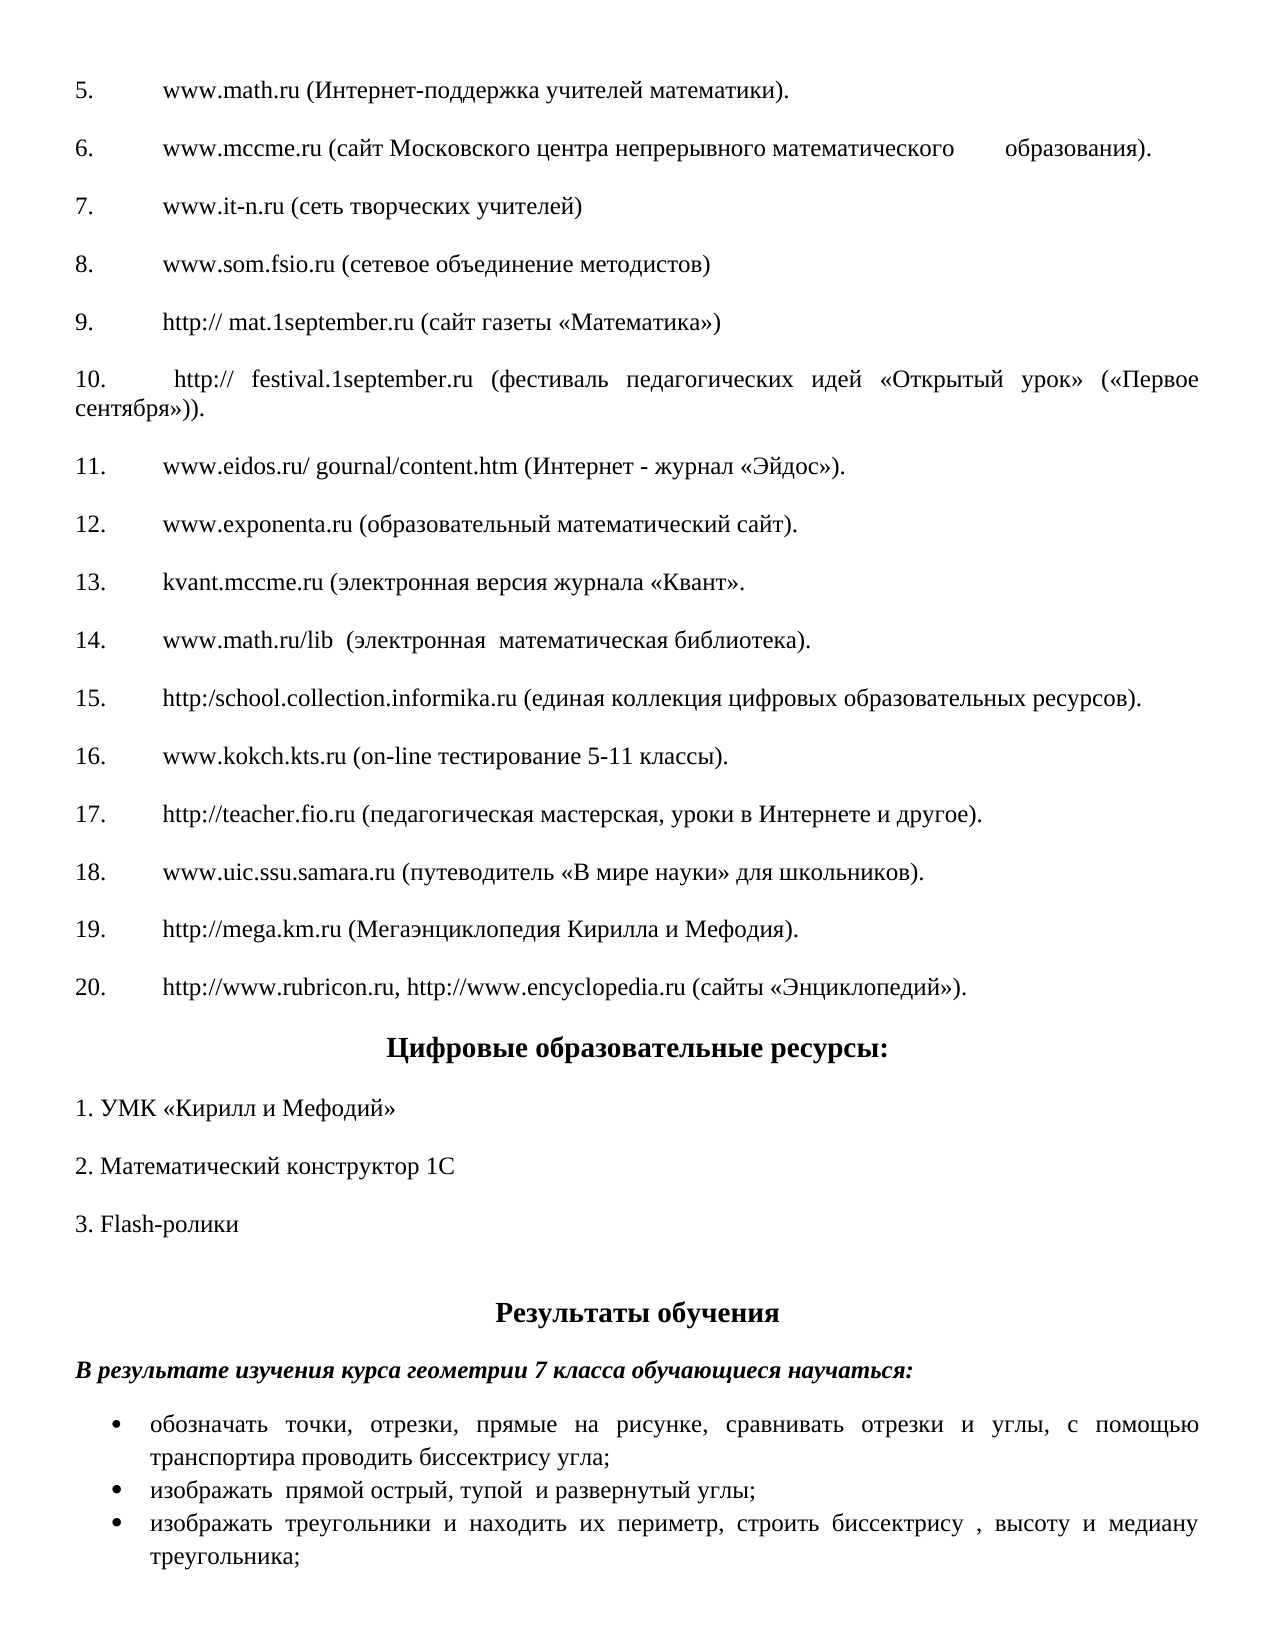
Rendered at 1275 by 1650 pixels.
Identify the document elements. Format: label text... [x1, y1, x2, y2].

text 6. www.mccme.ru (сайт Московского центра непрерывного математического образования). [75, 133, 1200, 162]
text В результате изучения курса геометрии 7 класса обучающиеся научаться: [75, 1355, 1200, 1384]
text 16. www.kokch.kts.ru (on-line тестирование 5-11 классы). [75, 741, 1200, 769]
text 19. http://mega.km.ru (Мегаэнциклопедия Кирилла и Мефодия). [75, 914, 1200, 943]
text 12. www.exponenta.ru (образовательный математический сайт). [75, 509, 1200, 538]
text 15. http:/school.collection.informika.ru (единая коллекция цифровых образовательных ресурсов). [75, 683, 1200, 712]
text 18. www.uic.ssu.samara.ru (путеводитель «В мире науки» для школьников). [75, 857, 1200, 885]
text 20. http://www.rubricon.ru, http://www.encyclopedia.ru (сайты «Энциклопедий»). [75, 972, 1200, 1001]
text 3. Flash-ролики [75, 1209, 1200, 1238]
text Результаты обучения [75, 1296, 1200, 1329]
list обозначать точки, отрезки, прямые на рисунке, сравнивать отрезки и углы, с помощью транспортира проводить биссектрису угла; [112, 1409, 1200, 1471]
text Цифровые образовательные ресурсы: [75, 1030, 1200, 1064]
text 10. http:// festival.1september.ru (фестиваль педагогических идей «Открытый урок» («Первое сентября»)). [75, 364, 1200, 422]
text 8. www.som.fsio.ru (сетевое объединение методистов) [75, 249, 1200, 277]
list изображать прямой острый, тупой и развернутый углы; [112, 1475, 1200, 1504]
text 17. http://teacher.fio.ru (педагогическая мастерская, уроки в Интернете и другое). [75, 799, 1200, 827]
text 13. kvant.mccme.ru (электронная версия журнала «Квант». [75, 567, 1200, 596]
text 7. www.it-n.ru (сеть творческих учителей) [75, 191, 1200, 219]
text 2. Математический конструктор 1С [75, 1151, 1200, 1180]
text 5. www.math.ru (Интернет-поддержка учителей математики). [75, 75, 1200, 104]
text 9. http:// mat.1september.ru (сайт газеты «Математика») [75, 307, 1200, 335]
text 11. www.eidos.ru/ gournal/content.htm (Интернет - журнал «Эйдос»). [75, 451, 1200, 480]
text 14. www.math.ru/lib (электронная математическая библиотека). [75, 625, 1200, 654]
list изображать треугольники и находить их периметр, строить биссектрису , высоту и медиану треугольника; [112, 1508, 1200, 1570]
text 1. УМК «Кирилл и Мефодий» [75, 1093, 1200, 1122]
